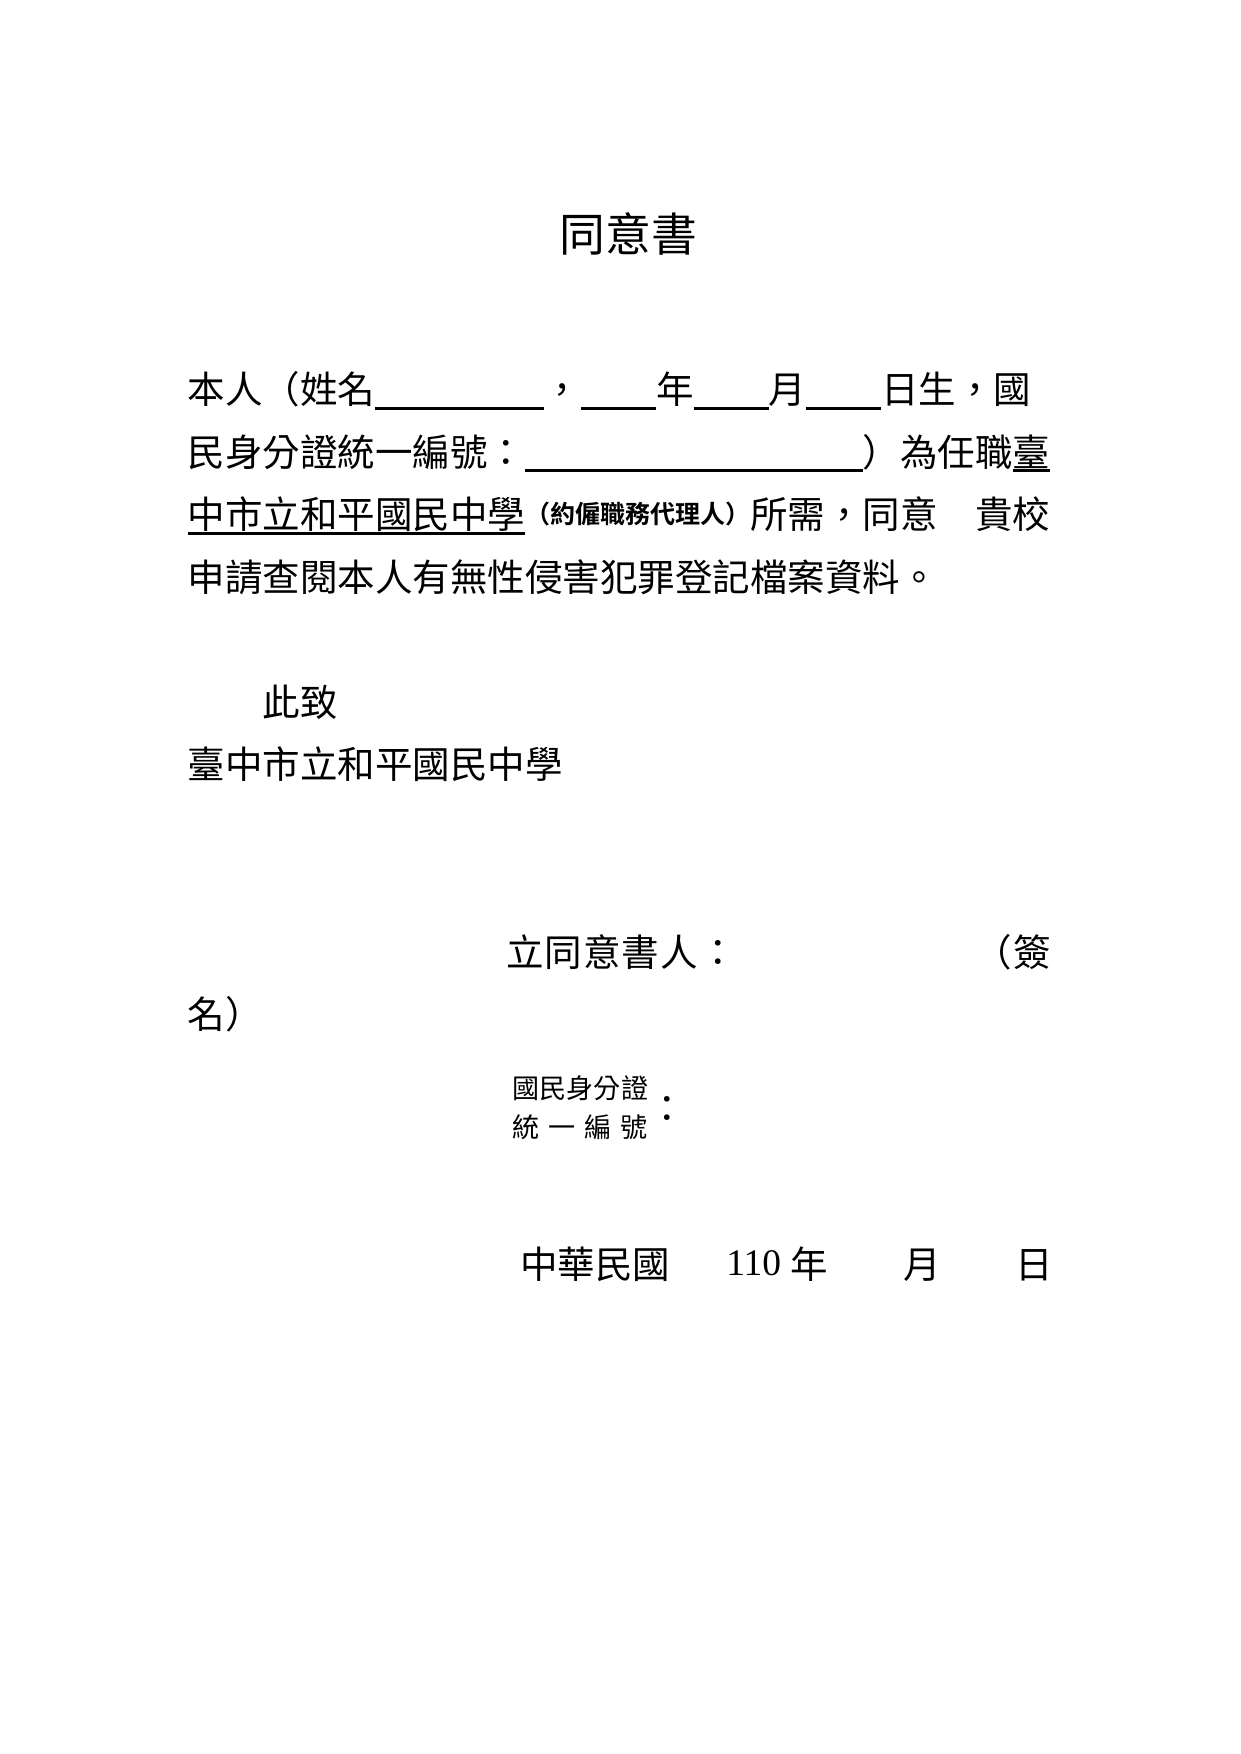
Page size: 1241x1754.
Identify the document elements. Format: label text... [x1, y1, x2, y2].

text 國民身分證統一編號： [187, 1033, 1053, 1158]
text 本人（姓名 ， 年 月 日生，國民身分證統一編號： ）為任職臺中市立和平國民中學（約僱職務代理人）所需，同意 貴校申請查閱本人有無性侵害犯罪登記檔案資料。 [187, 346, 1053, 596]
text 立同意書人： （簽名） [187, 908, 1053, 1033]
text 中華民國 110 年 月 日 [187, 1221, 1053, 1283]
text 此致 [187, 658, 1053, 721]
text 同意書 [187, 158, 1069, 283]
text 臺中市立和平國民中學 [187, 721, 1053, 783]
